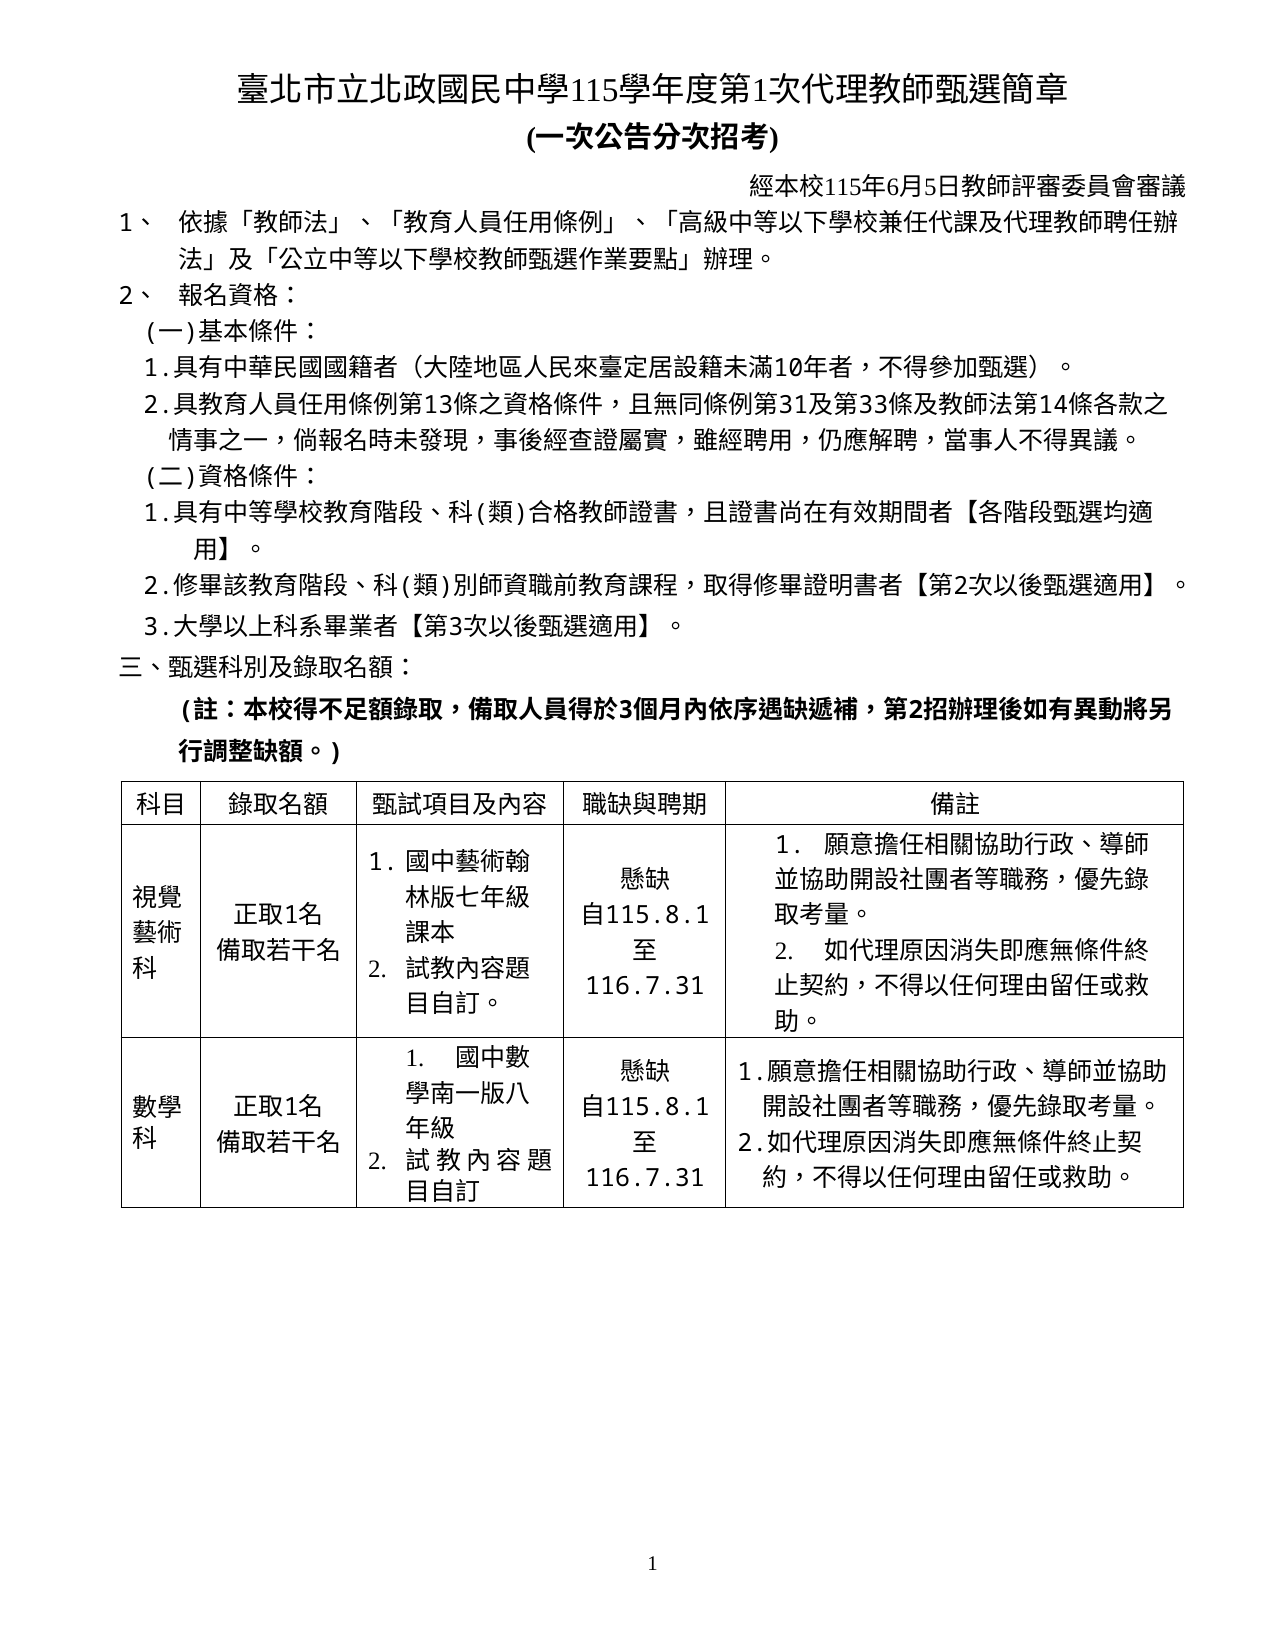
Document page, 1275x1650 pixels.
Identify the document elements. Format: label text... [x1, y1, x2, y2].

text 1.具有中等學校教育階段、科(類)合格教師證書，且證書尚在有效期間者【各階段甄選均適 [118, 493, 1186, 529]
text 三、甄選科別及錄取名額： [118, 643, 1186, 685]
text 2.具教育人員任用條例第13條之資格條件，且無同條例第31及第33條及教師法第14條各款之 [118, 384, 1186, 420]
text (註：本校得不足額錄取，備取人員得於3個月內依序遇缺遞補，第2招辦理後如有異動將另行調整缺額。) [178, 685, 1186, 768]
table_cell 懸缺 自115.8.1至116.7.31 [564, 825, 725, 1037]
table_header 職缺與聘期 [564, 782, 725, 824]
text 用】。 [118, 529, 1186, 565]
list 依據「教師法」、「教育人員任用條例」、「高級中等以下學校兼任代課及代理教師聘任辦法」及「公立中等以下學校教師甄選作業要點」辦理。 [118, 203, 1186, 275]
table_header 錄取名額 [201, 782, 356, 824]
text 臺北市立北政國民中學115學年度第1次代理教師甄選簡章 [118, 75, 1186, 108]
table_cell 正取1名 備取若干名 [201, 1038, 356, 1207]
table_header 備註 [726, 782, 1183, 824]
table_header 甄試項目及內容 [357, 782, 563, 824]
text 2.修畢該教育階段、科(類)別師資職前教育課程，取得修畢證明書者【第2次以後甄選適用】。 [118, 565, 1186, 602]
table_cell 懸缺 自115.8.1至116.7.31 [564, 1038, 725, 1207]
table_cell 國中數學南一版八年級 試教內容題目自訂 [357, 1038, 563, 1207]
table_cell 視覺藝術科 [122, 825, 200, 1037]
table_cell 國中藝術翰林版七年級課本 試教內容題目自訂。 [357, 825, 563, 1037]
table_cell 願意擔任相關協助行政、導師並協助開設社團者等職務，優先錄取考量。 如代理原因消失即應無條件終止契約，不得以任何理由留任或救助。 [726, 825, 1183, 1037]
text 經本校115年6月5日教師評審委員會審議 [118, 167, 1186, 203]
text 情事之一，倘報名時未發現，事後經查證屬實，雖經聘用，仍應解聘，當事人不得異議。 [118, 420, 1186, 457]
text (一次公告分次招考) [118, 121, 1186, 154]
text 1.具有中華民國國籍者（大陸地區人民來臺定居設籍未滿10年者，不得參加甄選）。 [118, 348, 1186, 384]
table_cell 數學科 [122, 1038, 200, 1207]
text 3.大學以上科系畢業者【第3次以後甄選適用】。 [118, 602, 1186, 643]
text (二)資格條件： [118, 457, 1186, 493]
table_cell 正取1名 備取若干名 [201, 825, 356, 1037]
list 報名資格： [118, 275, 1186, 312]
table_cell 1.願意擔任相關協助行政、導師並協助開設社團者等職務，優先錄取考量。 2.如代理原因消失即應無條件終止契約，不得以任何理由留任或救助。 [726, 1038, 1183, 1207]
text (一)基本條件： [118, 312, 1186, 348]
table_header 科目 [122, 782, 200, 824]
